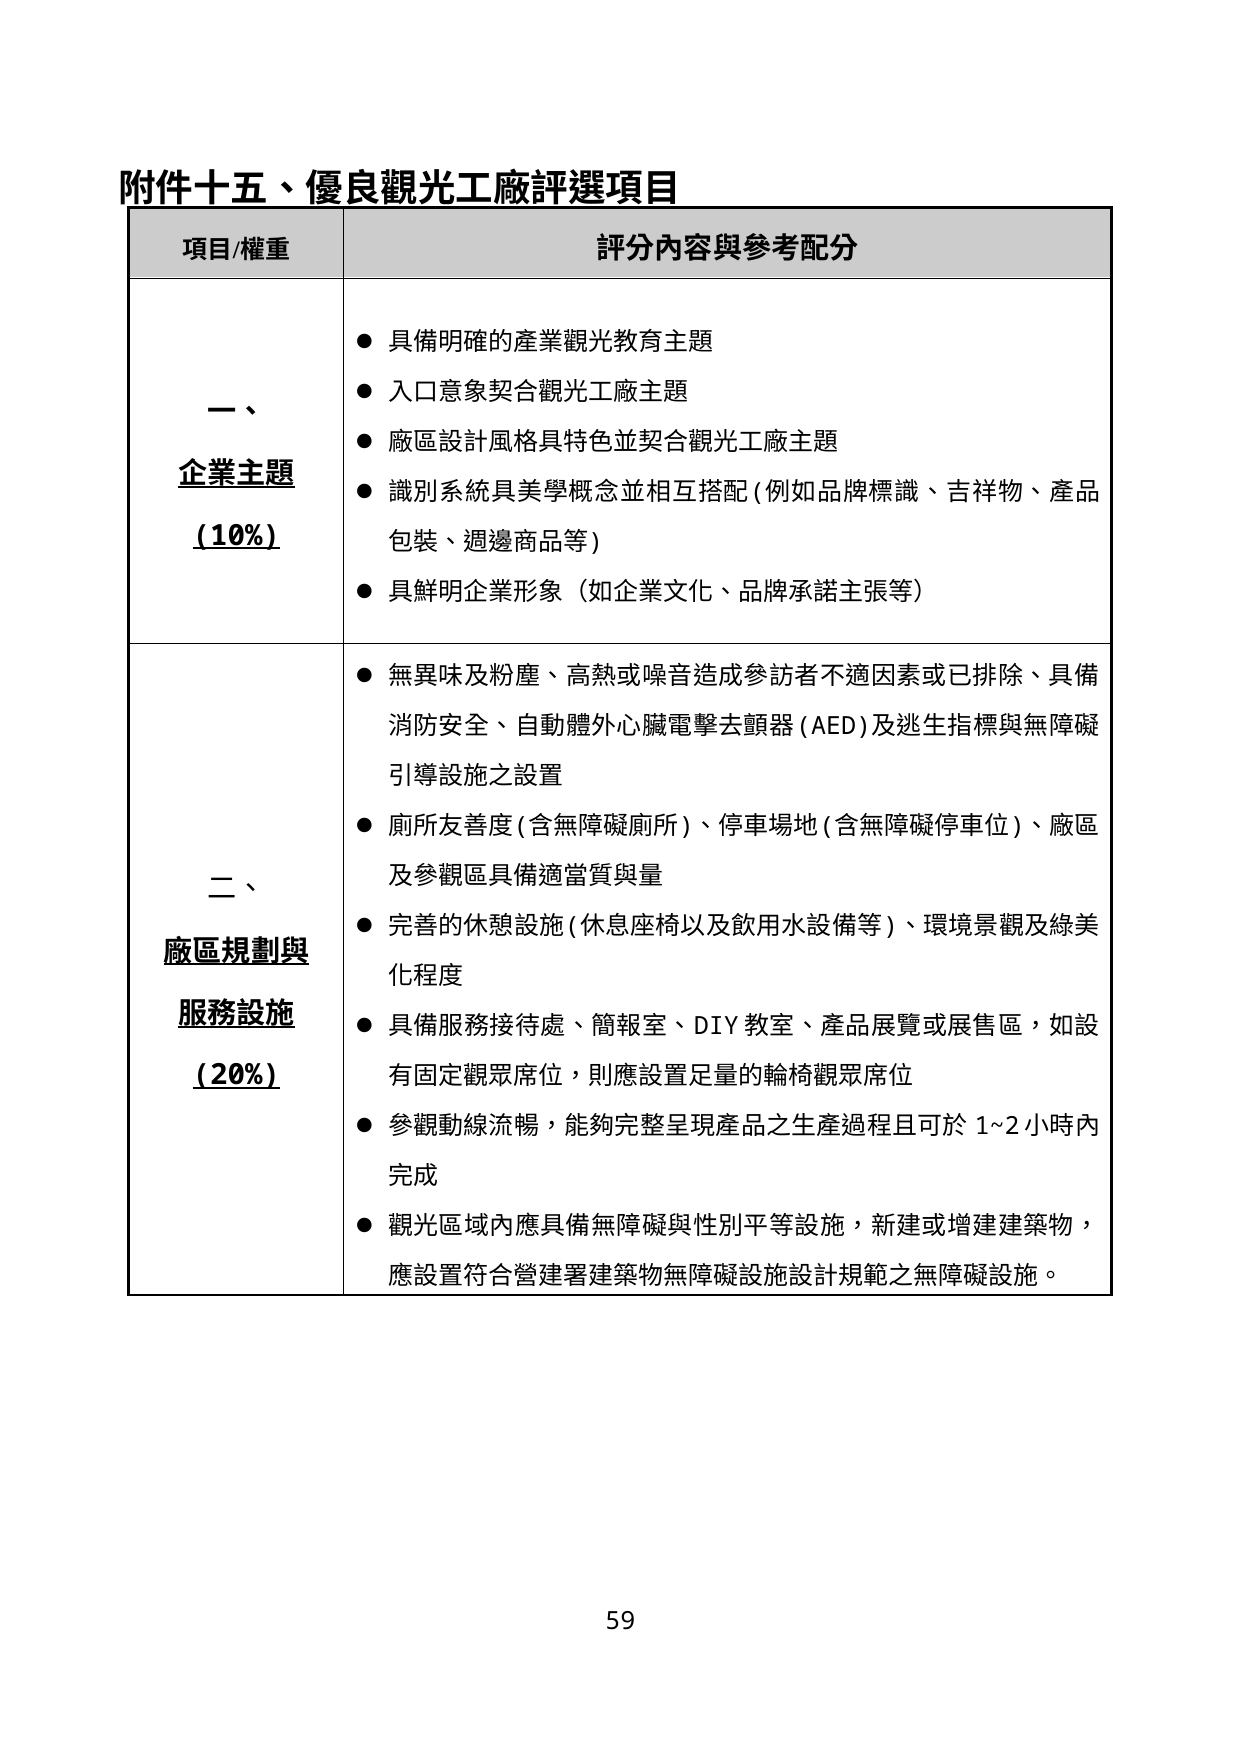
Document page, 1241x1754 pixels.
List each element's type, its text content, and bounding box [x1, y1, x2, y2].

table_cell 一、 企業主題 (10%) [130, 279, 343, 643]
table_cell 無異味及粉塵、高熱或噪音造成參訪者不適因素或已排除、具備消防安全、自動體外心臟電擊去顫器(AED)及逃生指標與無障礙引導設施之設置 廁所友善度(含無障礙廁所)、停車場地(含無障礙停車位)、廠區及參觀區具備適當質與量 完善的休憩設施(休息座椅以及飲用水設備等)、環境景觀及綠美化程度 具備服務接待處、簡報室、DIY教室、產品展覽或展售區，如設有固定觀眾席位，則應設置足量的輪椅觀眾席位 參觀動線流暢，能夠完整呈現產品之生產過程且可於1~2小時內完成 觀光區域內應具備無障礙與性別平等設施，新建或增建建築物，應設置符合營建署建築物無障礙設施設計規範之無障礙設施。 [344, 644, 1110, 1294]
table_cell 二、 廠區規劃與 服務設施 (20%) [130, 644, 343, 1294]
text 附件十五、優良觀光工廠評選項目 [118, 143, 1100, 206]
table_header 評分內容與參考配分 [344, 209, 1110, 277]
table_cell 具備明確的產業觀光教育主題 入口意象契合觀光工廠主題 廠區設計風格具特色並契合觀光工廠主題 識別系統具美學概念並相互搭配(例如品牌標識、吉祥物、產品包裝、週邊商品等) 具鮮明企業形象（如企業文化、品牌承諾主張等） [344, 279, 1110, 643]
table_header 項目/權重 [130, 209, 343, 277]
